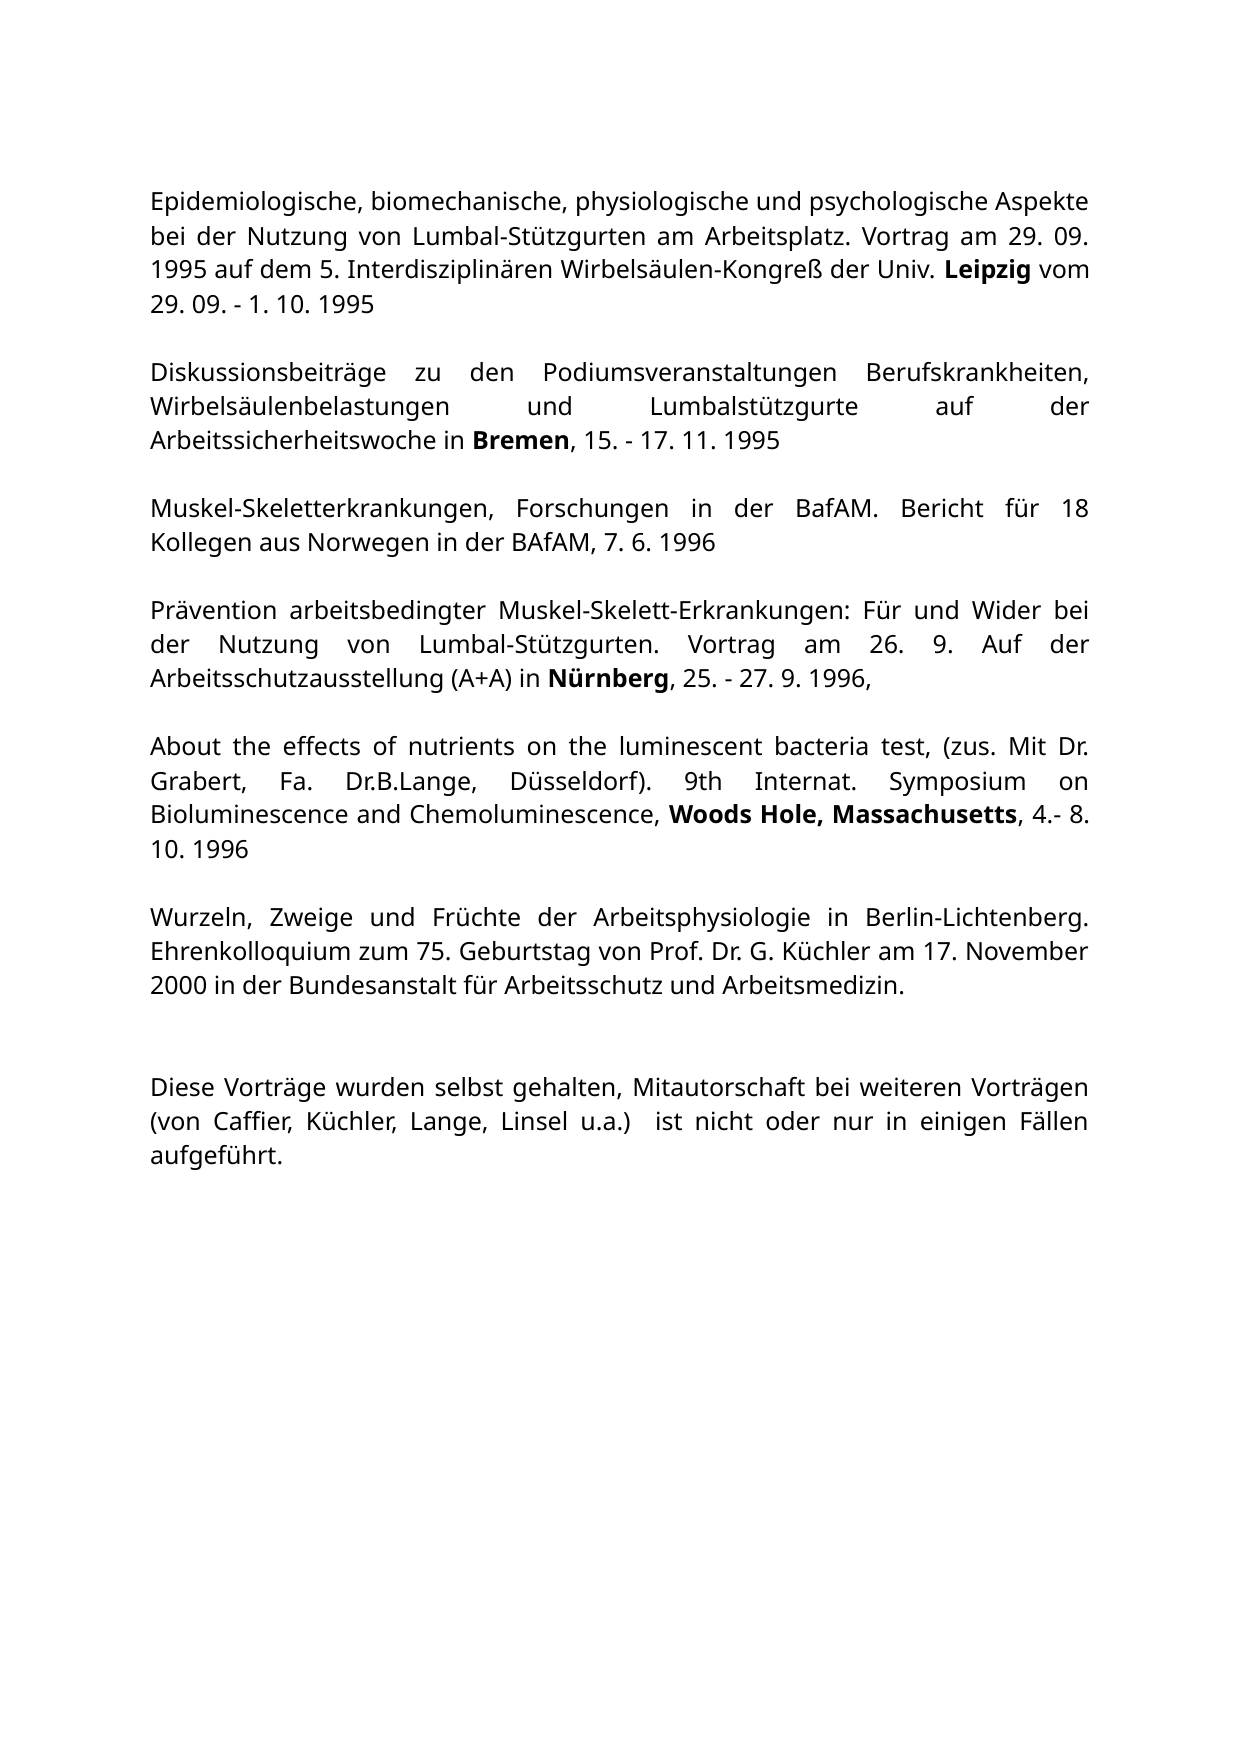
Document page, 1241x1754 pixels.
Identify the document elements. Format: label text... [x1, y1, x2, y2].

text Muskel-Skeletterkrankungen, Forschungen in der BafAM. Bericht für 18 Kollegen aus Norwegen in der BAfAM, 7. 6. 1996 [150, 491, 1090, 559]
text Epidemiologische, biomechanische, physiologische und psychologische Aspekte bei der Nutzung von Lumbal-Stützgurten am Arbeitsplatz. Vortrag am 29. 09. 1995 auf dem 5. Interdisziplinären Wirbelsäulen-Kongreß der Univ. Leipzig vom 29. 09. - 1. 10. 1995 [150, 184, 1090, 320]
text Prävention arbeitsbedingter Muskel-Skelett-Erkrankungen: Für und Wider bei der Nutzung von Lumbal-Stützgurten. Vortrag am 26. 9. Auf der Arbeitsschutzausstellung (A+A) in Nürnberg, 25. - 27. 9. 1996, [150, 593, 1090, 695]
text Diese Vorträge wurden selbst gehalten, Mitautorschaft bei weiteren Vorträgen (von Caffier, Küchler, Lange, Linsel u.a.) ist nicht oder nur in einigen Fällen aufgeführt. [150, 1070, 1090, 1172]
text About the effects of nutrients on the luminescent bacteria test, (zus. Mit Dr. Grabert, Fa. Dr.B.Lange, Düsseldorf). 9th Internat. Symposium on Bioluminescence and Chemoluminescence, Woods Hole, Massachusetts, 4.- 8. 10. 1996 [150, 729, 1090, 865]
text Diskussionsbeiträge zu den Podiumsveranstaltungen Berufskrankheiten, Wirbelsäulenbelastungen und Lumbalstützgurte auf der Arbeitssicherheitswoche in Bremen, 15. - 17. 11. 1995 [150, 354, 1090, 457]
text Wurzeln, Zweige und Früchte der Arbeitsphysiologie in Berlin-Lichtenberg. Ehrenkolloquium zum 75. Geburtstag von Prof. Dr. G. Küchler am 17. November 2000 in der Bundesanstalt für Arbeitsschutz und Arbeitsmedizin. [150, 899, 1090, 1002]
